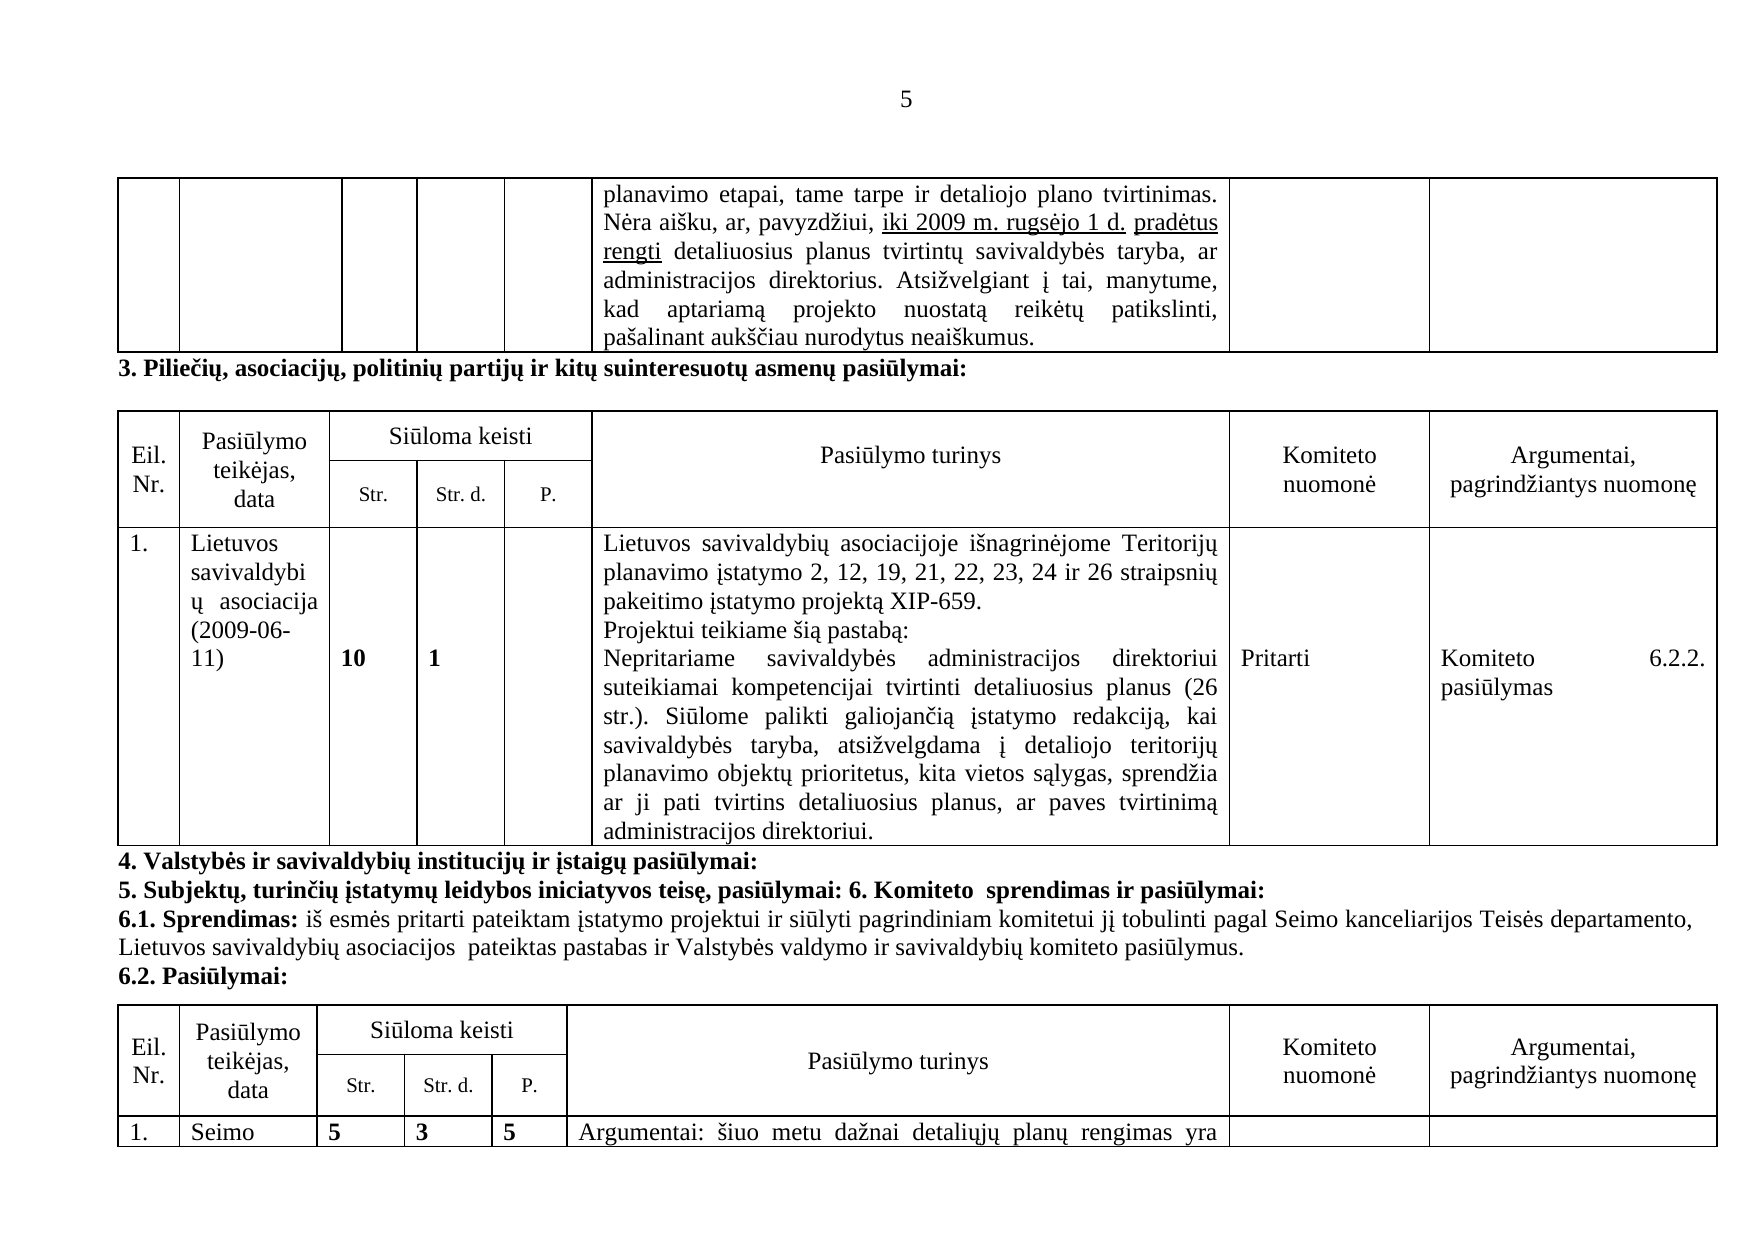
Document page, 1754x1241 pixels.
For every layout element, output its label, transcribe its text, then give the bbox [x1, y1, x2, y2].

table_header Komiteto nuomonė [1230, 1006, 1429, 1115]
table_header Pasiūlymo turinys [593, 412, 1229, 527]
table_cell Argumentai: šiuo metu dažnai detaliųjų planų rengimas yra [568, 1117, 1229, 1146]
table_header Pasiūlymo turinys [568, 1006, 1229, 1115]
table_header Pasiūlymo teikėjas, data [180, 1006, 316, 1115]
table_header Siūloma keisti [318, 1006, 566, 1053]
table_cell Str. d. [418, 461, 504, 527]
table_cell [505, 179, 591, 351]
table_cell 1. [119, 528, 179, 845]
table_cell [1230, 179, 1429, 351]
text 6.1. Sprendimas: iš esmės pritarti pateiktam įstatymo projektui ir siūlyti pagrindiniam komitetui jį tobulinti pagal Seimo kanceliarijos Teisės departamento, Lietuvos savivaldybių asociacijos pateiktas pastabas ir Valstybės valdymo ir savivaldybių komiteto pasiūlymus. [118, 904, 1694, 961]
table_cell planavimo etapai, tame tarpe ir detaliojo plano tvirtinimas. Nėra aišku, ar, pavyzdžiui, iki 2009 m. rugsėjo 1 d. pradėtus rengti detaliuosius planus tvirtintų savivaldybės taryba, ar administracijos direktorius. Atsižvelgiant į tai, manytume, kad aptariamą projekto nuostatą reikėtų patikslinti, pašalinant aukščiau nurodytus neaiškumus. [593, 179, 1229, 351]
table_cell 5 [318, 1117, 404, 1146]
table_cell [418, 179, 504, 351]
table_cell Seimo [180, 1117, 316, 1146]
table_header Pasiūlymo teikėjas, data [180, 412, 329, 527]
table_cell Pritarti [1230, 528, 1429, 845]
table_cell Komiteto 6.2.2. pasiūlymas [1430, 528, 1716, 845]
table_cell P. [505, 461, 591, 527]
table_header Siūloma keisti [330, 412, 591, 459]
table_cell [1430, 179, 1716, 351]
table_cell [119, 179, 179, 351]
table_cell [180, 179, 341, 351]
table_header Argumentai, pagrindžiantys nuomonę [1430, 1006, 1716, 1115]
text 4. Valstybės ir savivaldybių institucijų ir įstaigų pasiūlymai: [118, 846, 1694, 875]
table_cell [343, 179, 416, 351]
table_cell [1230, 1117, 1429, 1146]
table_cell 10 [330, 528, 416, 845]
table_cell P. [493, 1055, 566, 1115]
table_cell Str. [330, 461, 416, 527]
text 3. Piliečių, asociacijų, politinių partijų ir kitų suinteresuotų asmenų pasiūlymai: [118, 353, 1694, 382]
table_cell 3 [405, 1117, 491, 1146]
table_cell Str. d. [405, 1055, 491, 1115]
table_cell [505, 528, 591, 845]
table_cell 1. [119, 1117, 179, 1146]
table_cell Lietuvos savivaldybių asociacija (2009-06-11) [180, 528, 329, 845]
table_cell Lietuvos savivaldybių asociacijoje išnagrinėjome Teritorijų planavimo įstatymo 2, 12, 19, 21, 22, 23, 24 ir 26 straipsnių pakeitimo įstatymo projektą XIP-659. Projektui teikiame šią pastabą: Nepritariame savivaldybės administracijos direktoriui suteikiamai kompetencijai tvirtinti detaliuosius planus (26 str.). Siūlome palikti galiojančią įstatymo redakciją, kai savivaldybės taryba, atsižvelgdama į detaliojo teritorijų planavimo objektų prioritetus, kita vietos sąlygas, sprendžia ar ji pati tvirtins detaliuosius planus, ar paves tvirtinimą administracijos direktoriui. [593, 528, 1229, 845]
table_header Komiteto nuomonė [1230, 412, 1429, 527]
table_cell 1 [418, 528, 504, 845]
text 5. Subjektų, turinčių įstatymų leidybos iniciatyvos teisę, pasiūlymai: 6. Komiteto sprendimas ir pasiūlymai: [118, 875, 1694, 904]
text 6.2. Pasiūlymai: [118, 961, 1694, 990]
table_cell Str. [318, 1055, 404, 1115]
table_header Argumentai, pagrindžiantys nuomonę [1430, 412, 1716, 527]
table_header Eil. Nr. [119, 412, 179, 527]
table_cell 5 [493, 1117, 566, 1146]
table_header Eil. Nr. [119, 1006, 179, 1115]
table_cell [1430, 1117, 1716, 1146]
